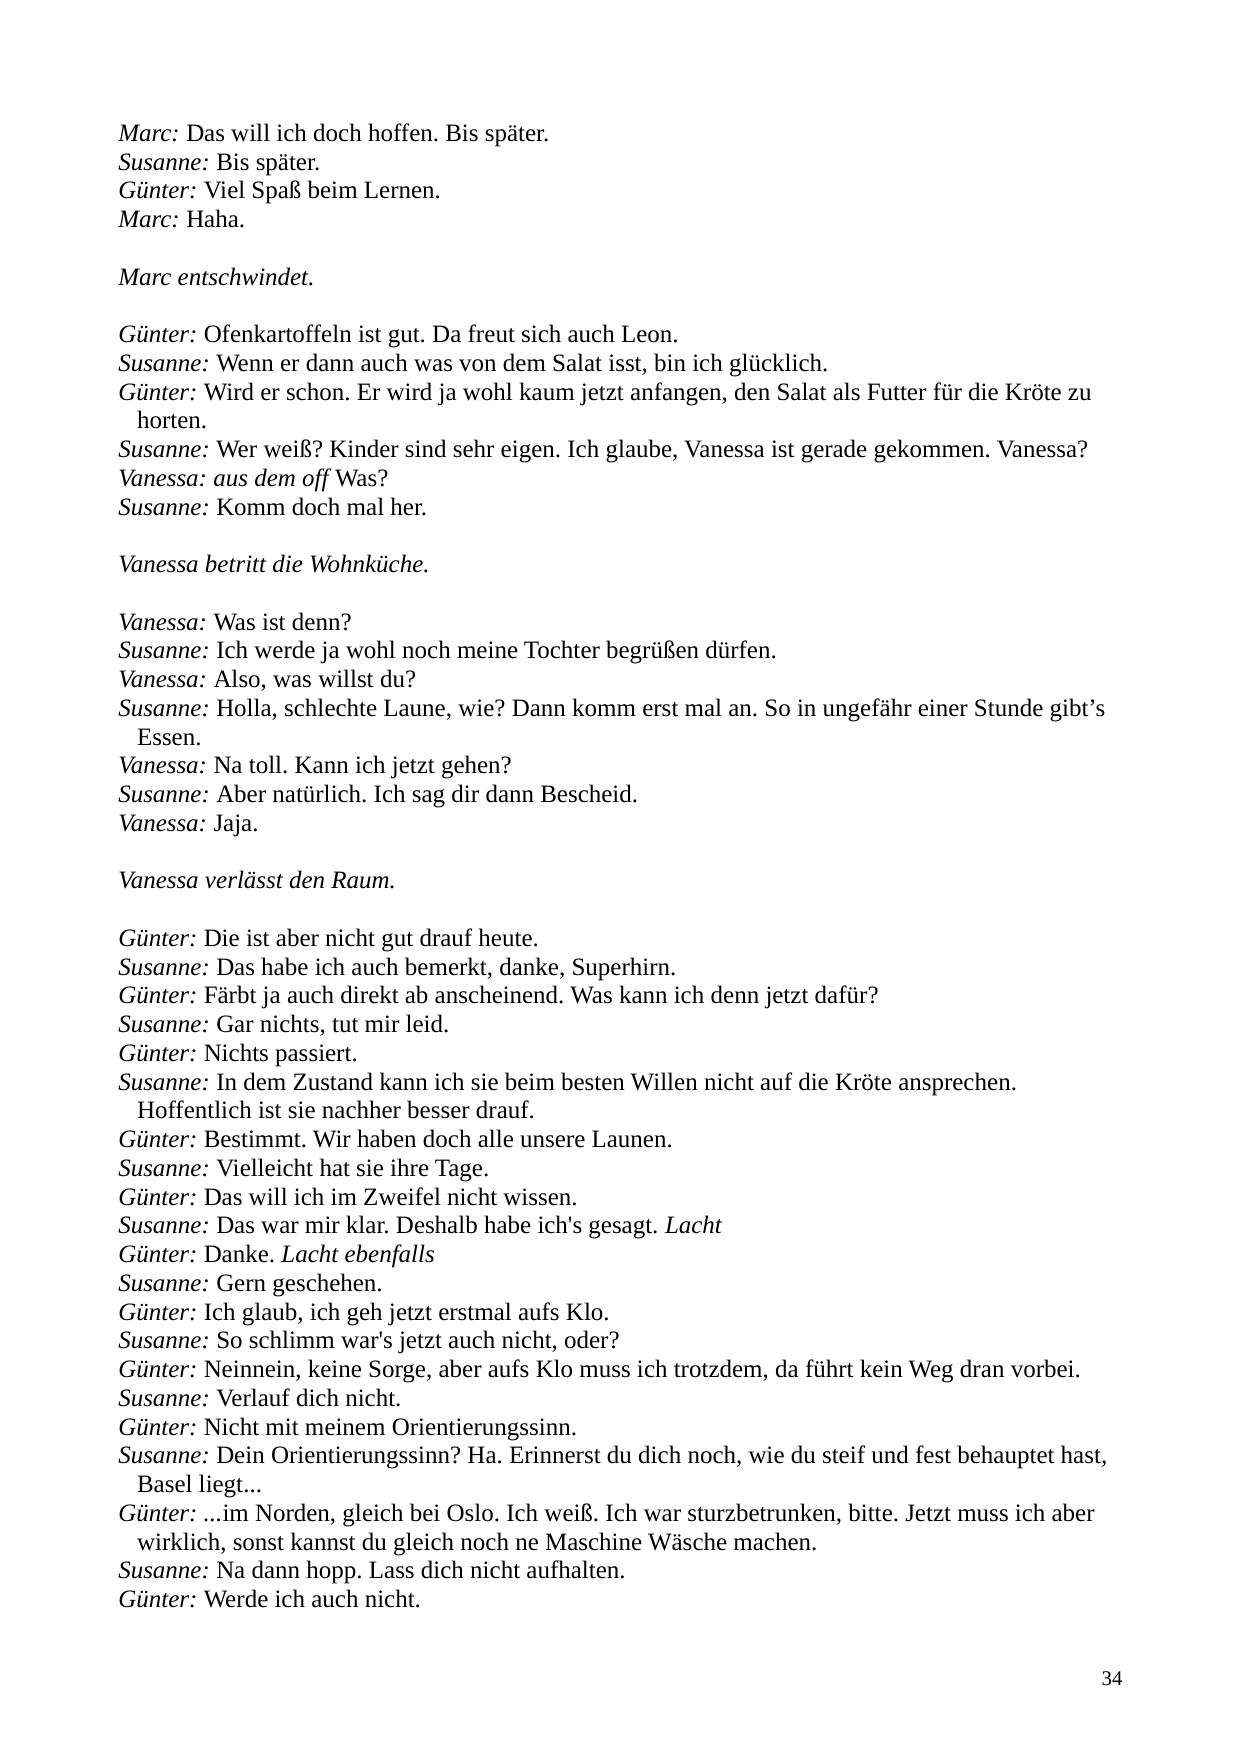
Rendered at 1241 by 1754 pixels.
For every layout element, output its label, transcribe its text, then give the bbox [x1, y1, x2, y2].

text Günter: Die ist aber nicht gut drauf heute. [118, 923, 1122, 952]
text Vanessa: aus dem off Was? [118, 463, 1122, 492]
text Vanessa betritt die Wohnküche. [118, 549, 1122, 578]
text Susanne: Verlauf dich nicht. [118, 1383, 1122, 1412]
text Günter: Viel Spaß beim Lernen. [118, 176, 1122, 204]
text Vanessa: Was ist denn? [118, 607, 1122, 636]
text Vanessa: Also, was willst du? [118, 664, 1122, 693]
text wirklich, sonst kannst du gleich noch ne Maschine Wäsche machen. [118, 1527, 1122, 1556]
text Marc: Haha. [118, 204, 1122, 233]
text Susanne: Bis später. [118, 147, 1122, 176]
text Günter: Wird er schon. Er wird ja wohl kaum jetzt anfangen, den Salat als Futter für die Kröte zu [118, 377, 1122, 406]
text Susanne: Wenn er dann auch was von dem Salat isst, bin ich glücklich. [118, 348, 1122, 377]
text Susanne: Gern geschehen. [118, 1268, 1122, 1297]
text Hoffentlich ist sie nachher besser drauf. [118, 1096, 1122, 1124]
text Susanne: Komm doch mal her. [118, 492, 1122, 521]
text Susanne: Das habe ich auch bemerkt, danke, Superhirn. [118, 952, 1122, 981]
text Basel liegt... [118, 1469, 1122, 1498]
text Susanne: In dem Zustand kann ich sie beim besten Willen nicht auf die Kröte ansprechen. [118, 1067, 1122, 1096]
text Essen. [118, 722, 1122, 751]
text Günter: Danke. Lacht ebenfalls [118, 1239, 1122, 1268]
text Günter: Werde ich auch nicht. [118, 1584, 1122, 1613]
text Susanne: Aber natürlich. Ich sag dir dann Bescheid. [118, 779, 1122, 808]
text Susanne: Vielleicht hat sie ihre Tage. [118, 1153, 1122, 1182]
text Günter: Bestimmt. Wir haben doch alle unsere Launen. [118, 1124, 1122, 1153]
text Susanne: Das war mir klar. Deshalb habe ich's gesagt. Lacht [118, 1211, 1122, 1239]
text Susanne: Wer weiß? Kinder sind sehr eigen. Ich glaube, Vanessa ist gerade gekommen. Vanessa? [118, 434, 1122, 463]
text Marc: Das will ich doch hoffen. Bis später. [118, 118, 1122, 147]
text Vanessa: Na toll. Kann ich jetzt gehen? [118, 751, 1122, 779]
text Susanne: Holla, schlechte Laune, wie? Dann komm erst mal an. So in ungefähr einer Stunde gibt’s [118, 693, 1122, 722]
text Vanessa verlässt den Raum. [118, 866, 1122, 894]
text Vanessa: Jaja. [118, 808, 1122, 837]
text Susanne: Dein Orientierungssinn? Ha. Erinnerst du dich noch, wie du steif und fest behauptet hast, [118, 1441, 1122, 1469]
text Günter: Ofenkartoffeln ist gut. Da freut sich auch Leon. [118, 319, 1122, 348]
text Susanne: So schlimm war's jetzt auch nicht, oder? [118, 1326, 1122, 1354]
text Susanne: Na dann hopp. Lass dich nicht aufhalten. [118, 1556, 1122, 1584]
text Günter: Färbt ja auch direkt ab anscheinend. Was kann ich denn jetzt dafür? [118, 981, 1122, 1009]
text Günter: ...im Norden, gleich bei Oslo. Ich weiß. Ich war sturzbetrunken, bitte. Jetzt muss ich aber [118, 1498, 1122, 1527]
text Günter: Ich glaub, ich geh jetzt erstmal aufs Klo. [118, 1297, 1122, 1326]
text Günter: Neinnein, keine Sorge, aber aufs Klo muss ich trotzdem, da führt kein Weg dran vorbei. [118, 1354, 1122, 1383]
text horten. [118, 406, 1122, 434]
text Günter: Nichts passiert. [118, 1038, 1122, 1067]
text Marc entschwindet. [118, 262, 1122, 291]
text Susanne: Gar nichts, tut mir leid. [118, 1009, 1122, 1038]
text Susanne: Ich werde ja wohl noch meine Tochter begrüßen dürfen. [118, 636, 1122, 664]
text Günter: Nicht mit meinem Orientierungssinn. [118, 1412, 1122, 1441]
text Günter: Das will ich im Zweifel nicht wissen. [118, 1182, 1122, 1211]
